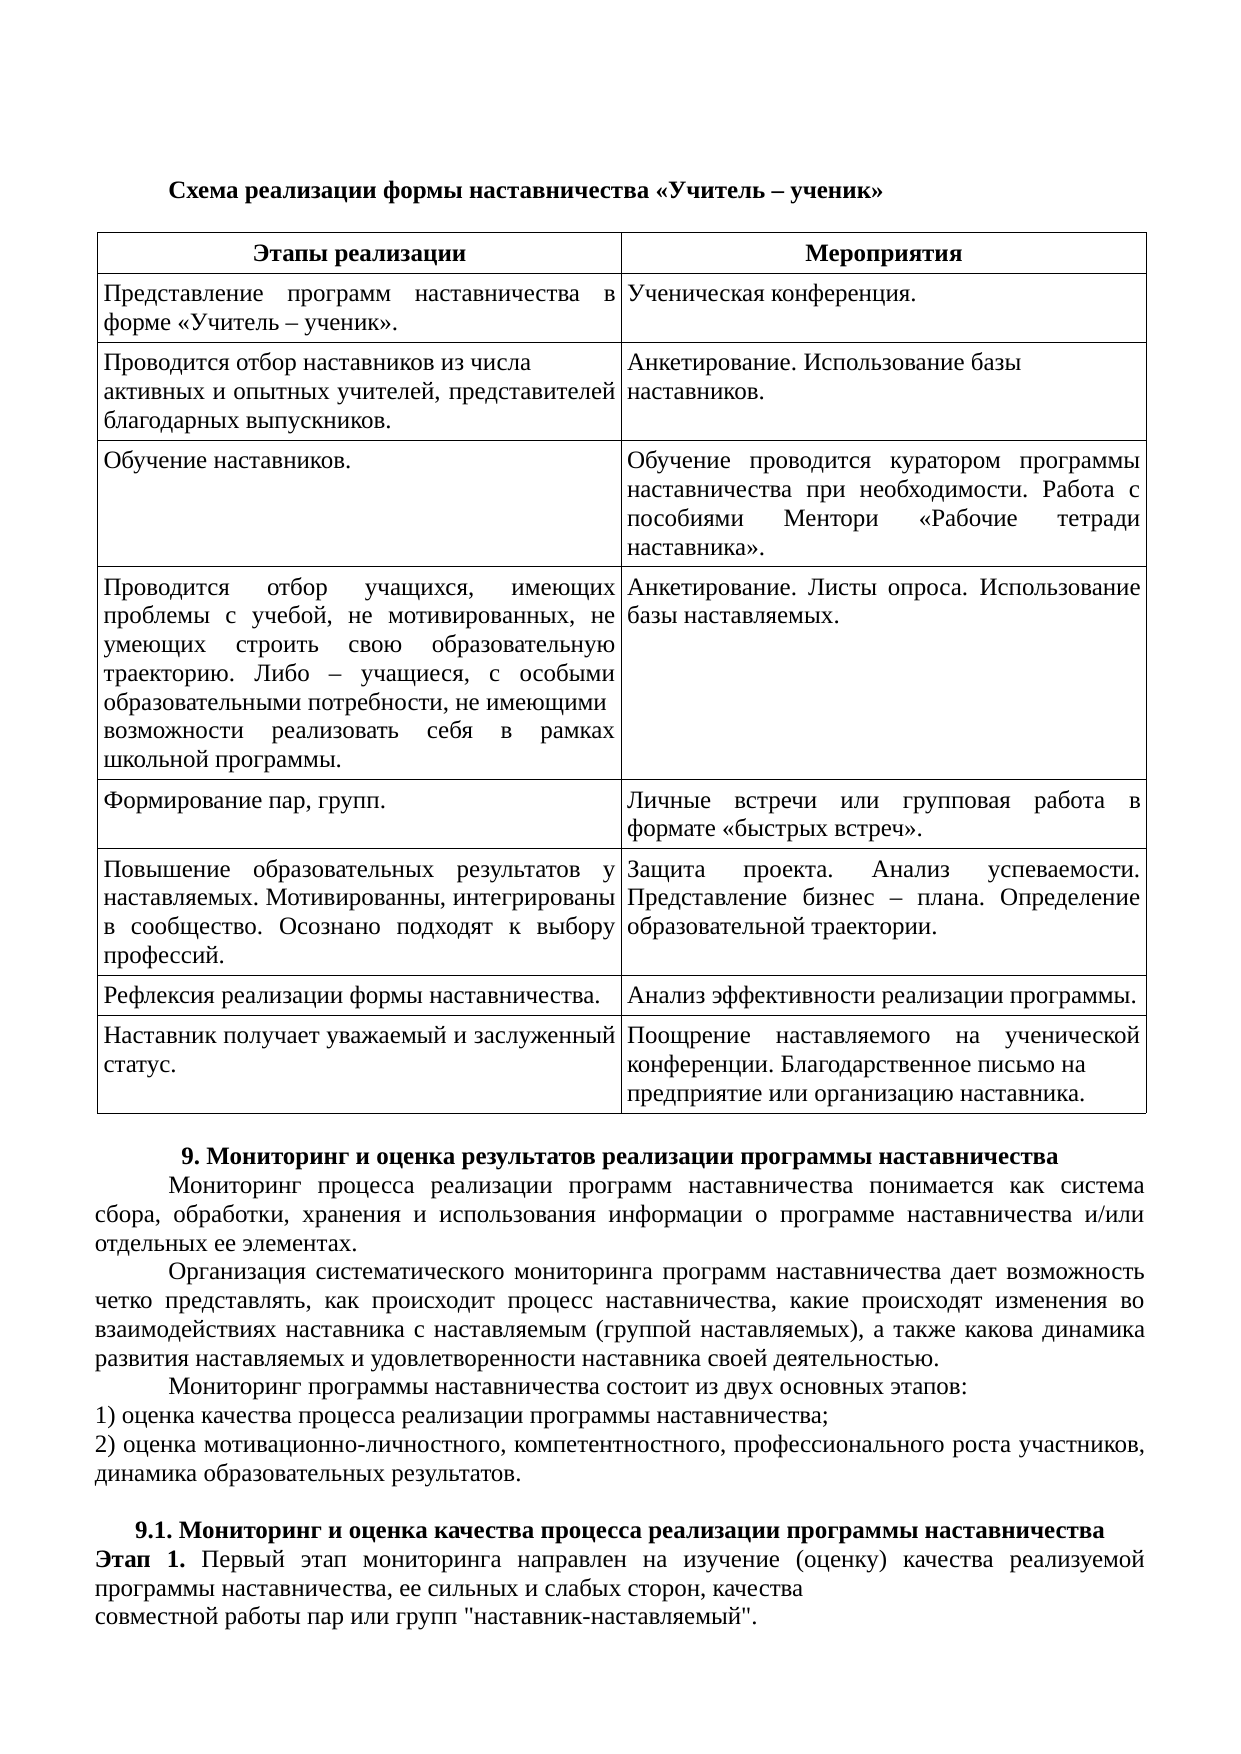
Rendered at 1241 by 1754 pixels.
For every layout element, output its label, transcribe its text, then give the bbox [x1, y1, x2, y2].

table_cell Анкетирование. Использование базы наставников. [622, 343, 1146, 439]
table_cell Проводится отбор учащихся, имеющих проблемы с учебой, не мотивированных, не умеющих строить свою образовательную траекторию. Либо – учащиеся, с особыми образовательными потребности, не имеющими возможности реализовать себя в рамках школьной программы. [98, 567, 621, 779]
table_cell Анкетирование. Листы опроса. Использование базы наставляемых. [622, 567, 1146, 779]
text Организация систематического мониторинга программ наставничества дает возможность четко представлять, как происходит процесс наставничества, какие происходят изменения во взаимодействиях наставника с наставляемым (группой наставляемых), а также какова динамика развития наставляемых и удовлетворенности наставника своей деятельностью. [94, 1256, 1146, 1371]
table_cell Поощрение наставляемого на ученической конференции. Благодарственное письмо на предприятие или организацию наставника. [622, 1016, 1146, 1113]
text 1) оценка качества процесса реализации программы наставничества; [94, 1400, 1146, 1429]
text Мониторинг процесса реализации программ наставничества понимается как система сбора, обработки, хранения и использования информации о программе наставничества и/или отдельных ее элементах. [94, 1170, 1146, 1256]
text 9.1. Мониторинг и оценка качества процесса реализации программы наставничества [94, 1515, 1146, 1544]
table_cell Наставник получает уважаемый и заслуженный статус. [98, 1016, 621, 1113]
table_cell Анализ эффективности реализации программы. [622, 976, 1146, 1015]
text Мониторинг программы наставничества состоит из двух основных этапов: [94, 1371, 1146, 1400]
table_cell Личные встречи или групповая работа в формате «быстрых встреч». [622, 780, 1146, 848]
text Схема реализации формы наставничества «Учитель – ученик» [94, 175, 1146, 203]
table_cell Рефлексия реализации формы наставничества. [98, 976, 621, 1015]
text 2) оценка мотивационно-личностного, компетентностного, профессионального роста участников, динамика образовательных результатов. [94, 1429, 1146, 1486]
table_cell Обучение проводится куратором программы наставничества при необходимости. Работа с пособиями Ментори «Рабочие тетради наставника». [622, 441, 1146, 566]
table_cell Повышение образовательных результатов у наставляемых. Мотивированны, интегрированы в сообщество. Осознано подходят к выбору профессий. [98, 849, 621, 974]
table_cell Защита проекта. Анализ успеваемости. Представление бизнес – плана. Определение образовательной траектории. [622, 849, 1146, 974]
table_cell Представление программ наставничества в форме «Учитель – ученик». [98, 274, 621, 342]
table_cell Обучение наставников. [98, 441, 621, 566]
table_header Этапы реализации [98, 233, 621, 273]
table_cell Формирование пар, групп. [98, 780, 621, 848]
text совместной работы пар или групп "наставник-наставляемый". [94, 1601, 1146, 1630]
text 9. Мониторинг и оценка результатов реализации программы наставничества [94, 1141, 1146, 1170]
table_cell Ученическая конференция. [622, 274, 1146, 342]
text Этап 1. Первый этап мониторинга направлен на изучение (оценку) качества реализуемой программы наставничества, ее сильных и слабых сторон, качества [94, 1544, 1146, 1601]
table_header Мероприятия [622, 233, 1146, 273]
table_cell Проводится отбор наставников из числа активных и опытных учителей, представителей благодарных выпускников. [98, 343, 621, 439]
